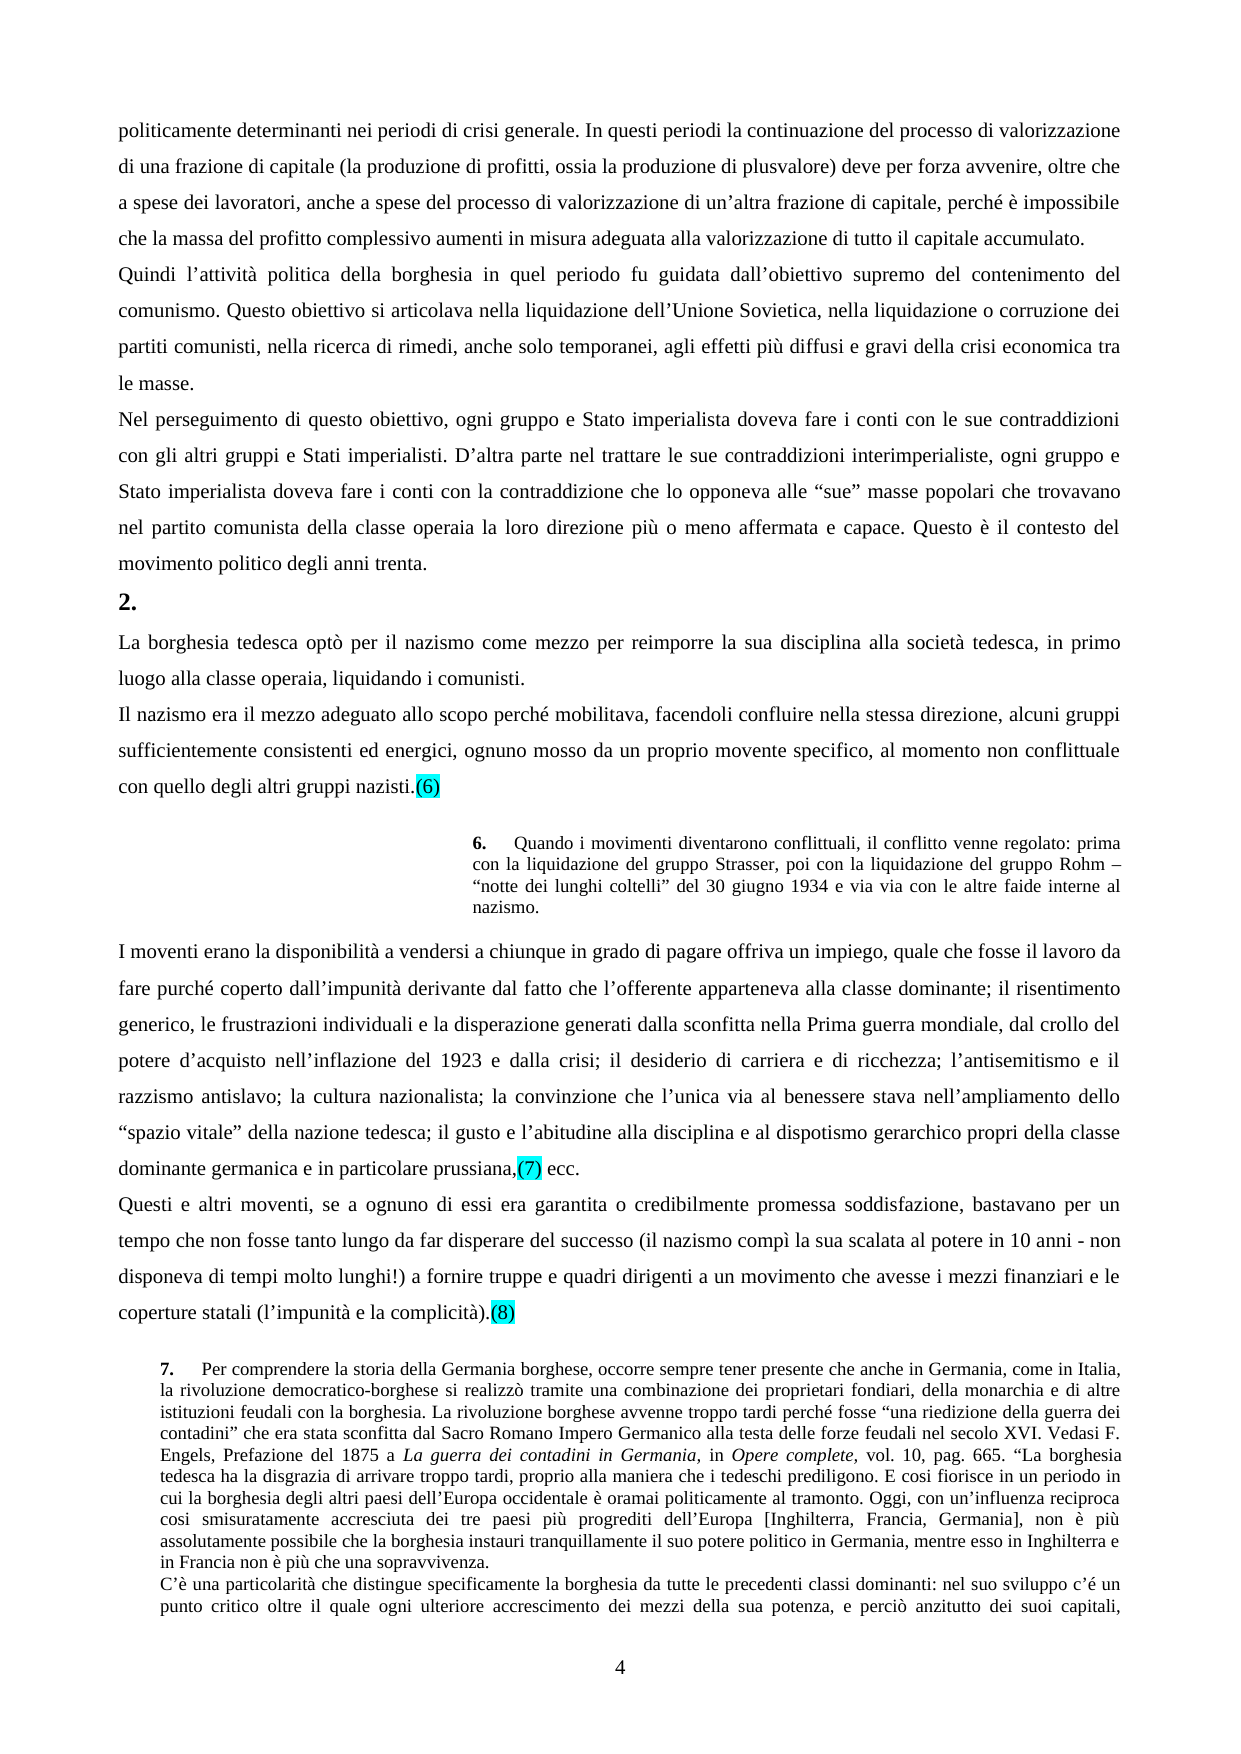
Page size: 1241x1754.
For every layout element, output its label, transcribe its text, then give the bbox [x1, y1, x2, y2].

text I moventi erano la disponibilità a vendersi a chiunque in grado di pagare offriva un impiego, quale che fosse il lavoro da fare purché coperto dall’impunità derivante dal fatto che l’offerente apparteneva alla classe dominante; il risentimento generico, le frustrazioni individuali e la disperazione generati dalla sconfitta nella Prima guerra mondiale, dal crollo del potere d’acquisto nell’inflazione del 1923 e dalla crisi; il desiderio di carriera e di ricchezza; l’antisemitismo e il razzismo antislavo; la cultura nazionalista; la convinzione che l’unica via al benessere stava nell’ampliamento dello “spazio vitale” della nazione tedesca; il gusto e l’abitudine alla disciplina e al dispotismo gerarchico propri della classe dominante germanica e in particolare prussiana,(7) ecc. [118, 939, 1122, 1180]
text Il nazismo era il mezzo adeguato allo scopo perché mobilitava, facendoli confluire nella stessa direzione, alcuni gruppi sufficientemente consistenti ed energici, ognuno mosso da un proprio movente specifico, al momento non conflittuale con quello degli altri gruppi nazisti.(6) [118, 702, 1122, 798]
text Nel perseguimento di questo obiettivo, ogni gruppo e Stato imperialista doveva fare i conti con le sue contraddizioni con gli altri gruppi e Stati imperialisti. D’altra parte nel trattare le sue contraddizioni interimperialiste, ogni gruppo e Stato imperialista doveva fare i conti con la contraddizione che lo opponeva alle “sue” masse popolari che trovavano nel partito comunista della classe operaia la loro direzione più o meno affermata e capace. Questo è il contesto del movimento politico degli anni trenta. [118, 406, 1122, 575]
text Questi e altri moventi, se a ognuno di essi era garantita o credibilmente promessa soddisfazione, bastavano per un tempo che non fosse tanto lungo da far disperare del successo (il nazismo compì la sua scalata al potere in 10 anni - non disponeva di tempi molto lunghi!) a fornire truppe e quadri dirigenti a un movimento che avesse i mezzi finanziari e le coperture statali (l’impunità e la complicità).(8) [118, 1192, 1122, 1324]
text 2. [118, 587, 1122, 615]
text 7. Per comprendere la storia della Germania borghese, occorre sempre tener presente che anche in Germania, come in Italia, la rivoluzione democratico-borghese si realizzò tramite una combinazione dei proprietari fondiari, della monarchia e di altre istituzioni feudali con la borghesia. La rivoluzione borghese avvenne troppo tardi perché fosse “una riedizione della guerra dei contadini” che era stata sconfitta dal Sacro Romano Impero Germanico alla testa delle forze feudali nel secolo XVI. Vedasi F. Engels, Prefazione del 1875 a La guerra dei contadini in Germania, in Opere complete, vol. 10, pag. 665. “La borghesia tedesca ha la disgrazia di arrivare troppo tardi, proprio alla maniera che i tedeschi prediligono. E cosi fiorisce in un periodo in cui la borghesia degli altri paesi dell’Europa occidentale è oramai politicamente al tramonto. Oggi, con un’influenza reciproca cosi smisuratamente accresciuta dei tre paesi più progrediti dell’Europa [Inghilterra, Francia, Germania], non è più assolutamente possibile che la borghesia instauri tranquillamente il suo potere politico in Germania, mentre esso in Inghilterra e in Francia non è più che una sopravvivenza. [160, 1357, 1122, 1573]
text La borghesia tedesca optò per il nazismo come mezzo per reimporre la sua disciplina alla società tedesca, in primo luogo alla classe operaia, liquidando i comunisti. [118, 630, 1122, 690]
text politicamente determinanti nei periodi di crisi generale. In questi periodi la continuazione del processo di valorizzazione di una frazione di capitale (la produzione di profitti, ossia la produzione di plusvalore) deve per forza avvenire, oltre che a spese dei lavoratori, anche a spese del processo di valorizzazione di un’altra frazione di capitale, perché è impossibile che la massa del profitto complessivo aumenti in misura adeguata alla valorizzazione di tutto il capitale accumulato. [118, 118, 1122, 250]
text 6. Quando i movimenti diventarono conflittuali, il conflitto venne regolato: prima con la liquidazione del gruppo Strasser, poi con la liquidazione del gruppo Rohm – “notte dei lunghi coltelli” del 30 giugno 1934 e via via con le altre faide interne al nazismo. [472, 832, 1122, 918]
text C’è una particolarità che distingue specificamente la borghesia da tutte le precedenti classi dominanti: nel suo sviluppo c’é un punto critico oltre il quale ogni ulteriore accrescimento dei mezzi della sua potenza, e perciò anzitutto dei suoi capitali, [160, 1573, 1122, 1616]
text Quindi l’attività politica della borghesia in quel periodo fu guidata dall’obiettivo supremo del contenimento del comunismo. Questo obiettivo si articolava nella liquidazione dell’Unione Sovietica, nella liquidazione o corruzione dei partiti comunisti, nella ricerca di rimedi, anche solo temporanei, agli effetti più diffusi e gravi della crisi economica tra le masse. [118, 262, 1122, 394]
